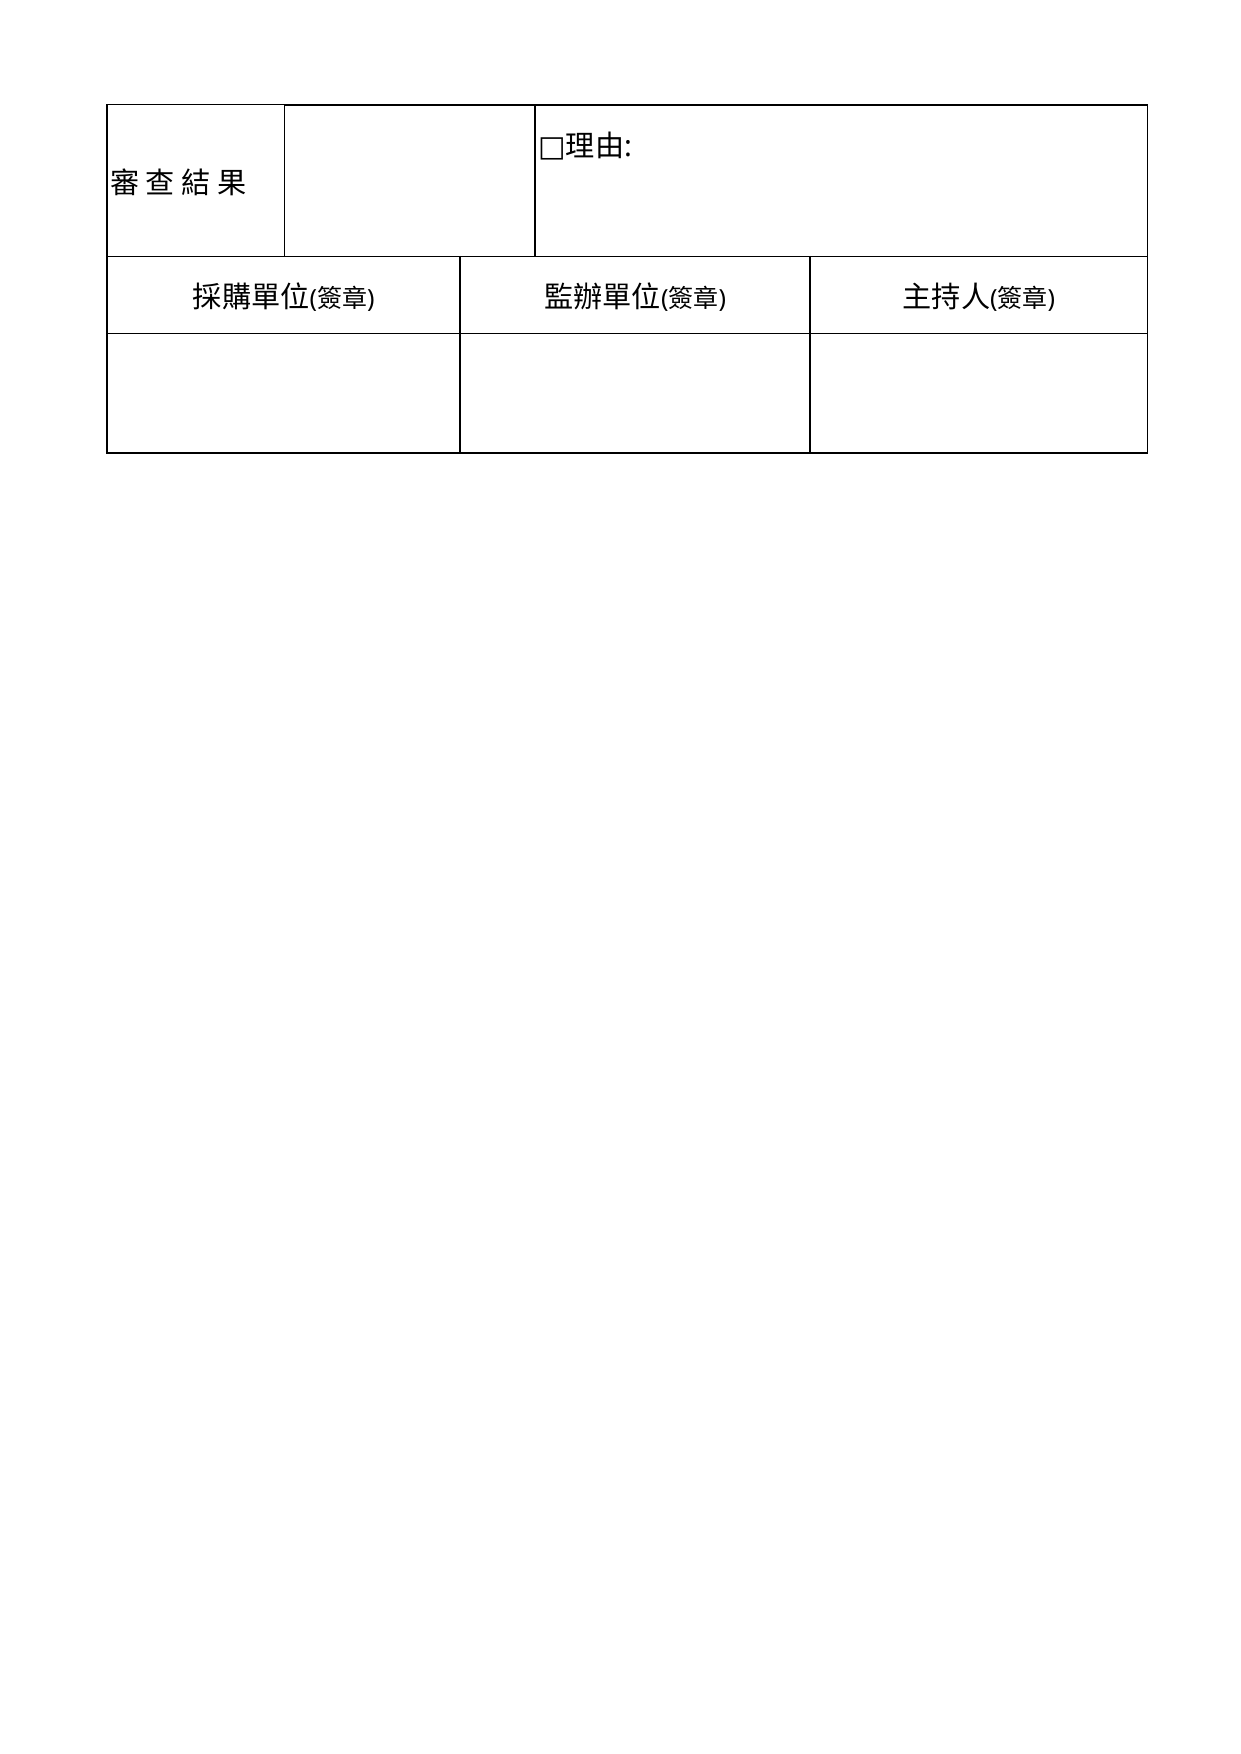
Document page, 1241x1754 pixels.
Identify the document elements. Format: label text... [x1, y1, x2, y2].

table_cell □理由: [536, 106, 1147, 256]
table_cell [811, 334, 1147, 452]
table_cell [461, 334, 809, 452]
table_cell [285, 106, 534, 256]
table_cell 採購單位(簽章) [108, 257, 459, 332]
table_cell 主持人(簽章) [811, 257, 1147, 332]
table_cell 審 查 結 果 [108, 105, 284, 256]
table_cell 監辦單位(簽章) [461, 257, 809, 332]
table_cell [108, 334, 459, 452]
